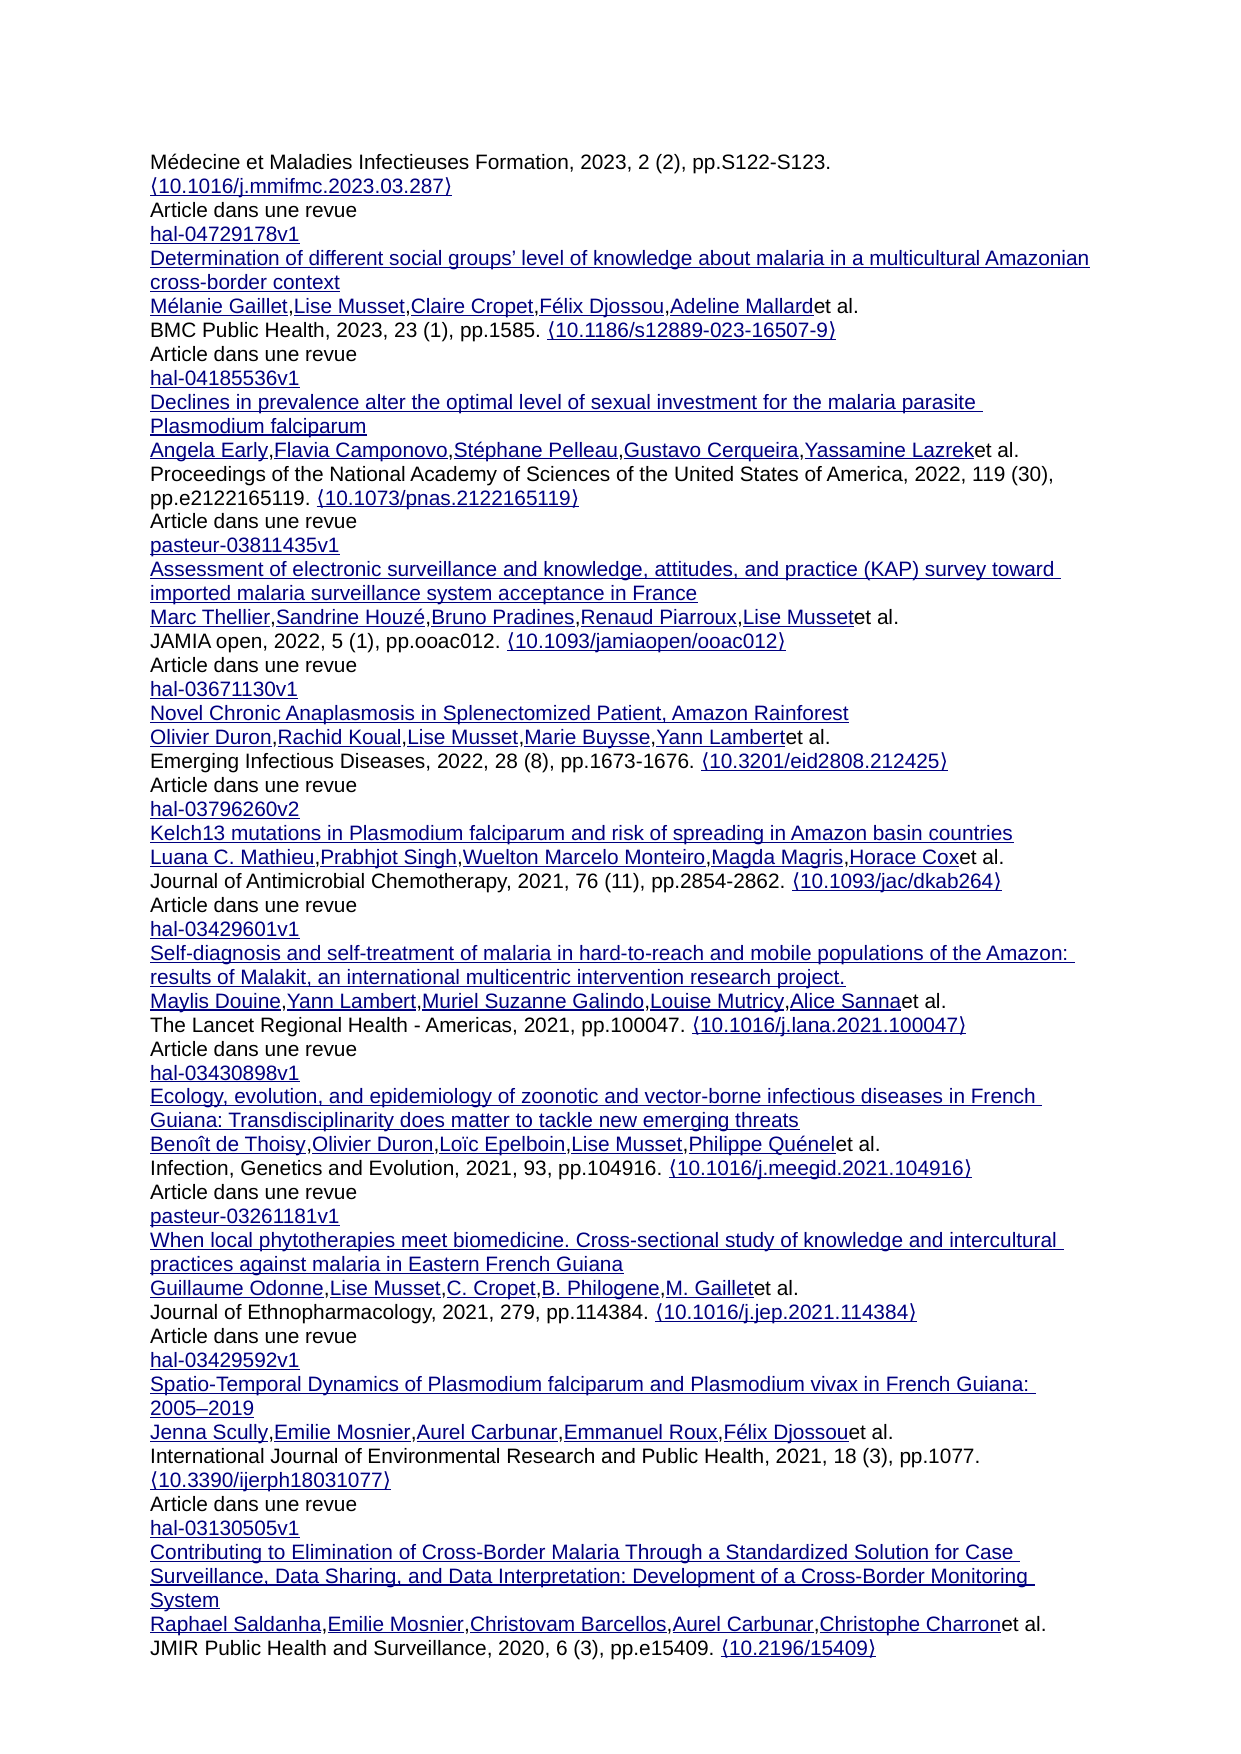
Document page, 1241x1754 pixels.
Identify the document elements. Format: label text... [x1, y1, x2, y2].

table_cell Kelch13 mutations in Plasmodium falciparum and risk of spreading in Amazon basin countries Luana C. Mathieu,Prabhjot Singh,Wuelton Marcelo Monteiro,Magda Magris,Horace Coxet al. Journal of Antimicrobial Chemotherapy, 2021, 76 (11), pp.2854-2862. ⟨10.1093/jac/dkab264⟩ Article dans une revue hal-03429601v1 [150, 821, 1090, 941]
table_cell When local phytotherapies meet biomedicine. Cross-sectional study of knowledge and intercultural practices against malaria in Eastern French Guiana Guillaume Odonne,Lise Musset,C. Cropet,B. Philogene,M. Gailletet al. Journal of Ethnopharmacology, 2021, 279, pp.114384. ⟨10.1016/j.jep.2021.114384⟩ Article dans une revue hal-03429592v1 [150, 1228, 1090, 1372]
table_cell Assessment of electronic surveillance and knowledge, attitudes, and practice (KAP) survey toward imported malaria surveillance system acceptance in France Marc Thellier,Sandrine Houzé,Bruno Pradines,Renaud Piarroux,Lise Mussetet al. JAMIA open, 2022, 5 (1), pp.ooac012. ⟨10.1093/jamiaopen/ooac012⟩ Article dans une revue hal-03671130v1 [150, 557, 1090, 701]
table_cell Determination of different social groups’ level of knowledge about malaria in a multicultural Amazonian [150, 246, 1090, 267]
table_cell Médecine et Maladies Infectieuses Formation, 2023, 2 (2), pp.S122-S123. ⟨10.1016/j.mmifmc.2023.03.287⟩ Article dans une revue hal-04729178v1 [150, 150, 1090, 246]
table_cell Contributing to Elimination of Cross-Border Malaria Through a Standardized Solution for Case Surveillance, Data Sharing, and Data Interpretation: Development of a Cross-Border Monitoring System Raphael Saldanha,Emilie Mosnier,Christovam Barcellos,Aurel Carbunar,Christophe Charronet al. JMIR Public Health and Surveillance, 2020, 6 (3), pp.e15409. ⟨10.2196/15409⟩ [150, 1540, 1090, 1659]
table_cell Self-diagnosis and self-treatment of malaria in hard-to-reach and mobile populations of the Amazon: results of Malakit, an international multicentric intervention research project. Maylis Douine,Yann Lambert,Muriel Suzanne Galindo,Louise Mutricy,Alice Sannaet al. The Lancet Regional Health - Americas, 2021, pp.100047. ⟨10.1016/j.lana.2021.100047⟩ Article dans une revue hal-03430898v1 [150, 941, 1090, 1084]
table_cell Novel Chronic Anaplasmosis in Splenectomized Patient, Amazon Rainforest Olivier Duron,Rachid Koual,Lise Musset,Marie Buysse,Yann Lambertet al. Emerging Infectious Diseases, 2022, 28 (8), pp.1673-1676. ⟨10.3201/eid2808.212425⟩ Article dans une revue hal-03796260v2 [150, 701, 1090, 821]
table_cell Spatio-Temporal Dynamics of Plasmodium falciparum and Plasmodium vivax in French Guiana: 2005–2019 Jenna Scully,Emilie Mosnier,Aurel Carbunar,Emmanuel Roux,Félix Djossouet al. International Journal of Environmental Research and Public Health, 2021, 18 (3), pp.1077. ⟨10.3390/ijerph18031077⟩ Article dans une revue hal-03130505v1 [150, 1372, 1090, 1539]
table_cell Declines in prevalence alter the optimal level of sexual investment for the malaria parasite Plasmodium falciparum Angela Early,Flavia Camponovo,Stéphane Pelleau,Gustavo Cerqueira,Yassamine Lazreket al. Proceedings of the National Academy of Sciences of the United States of America, 2022, 119 (30), pp.e2122165119. ⟨10.1073/pnas.2122165119⟩ Article dans une revue pasteur-03811435v1 [150, 390, 1090, 557]
table_cell Ecology, evolution, and epidemiology of zoonotic and vector-borne infectious diseases in French Guiana: Transdisciplinarity does matter to tackle new emerging threats Benoît de Thoisy,Olivier Duron,Loïc Epelboin,Lise Musset,Philippe Quénelet al. Infection, Genetics and Evolution, 2021, 93, pp.104916. ⟨10.1016/j.meegid.2021.104916⟩ Article dans une revue pasteur-03261181v1 [150, 1084, 1090, 1228]
table_cell cross-border context Mélanie Gaillet,Lise Musset,Claire Cropet,Félix Djossou,Adeline Mallardet al. BMC Public Health, 2023, 23 (1), pp.1585. ⟨10.1186/s12889-023-16507-9⟩ Article dans une revue hal-04185536v1 [150, 268, 1090, 389]
